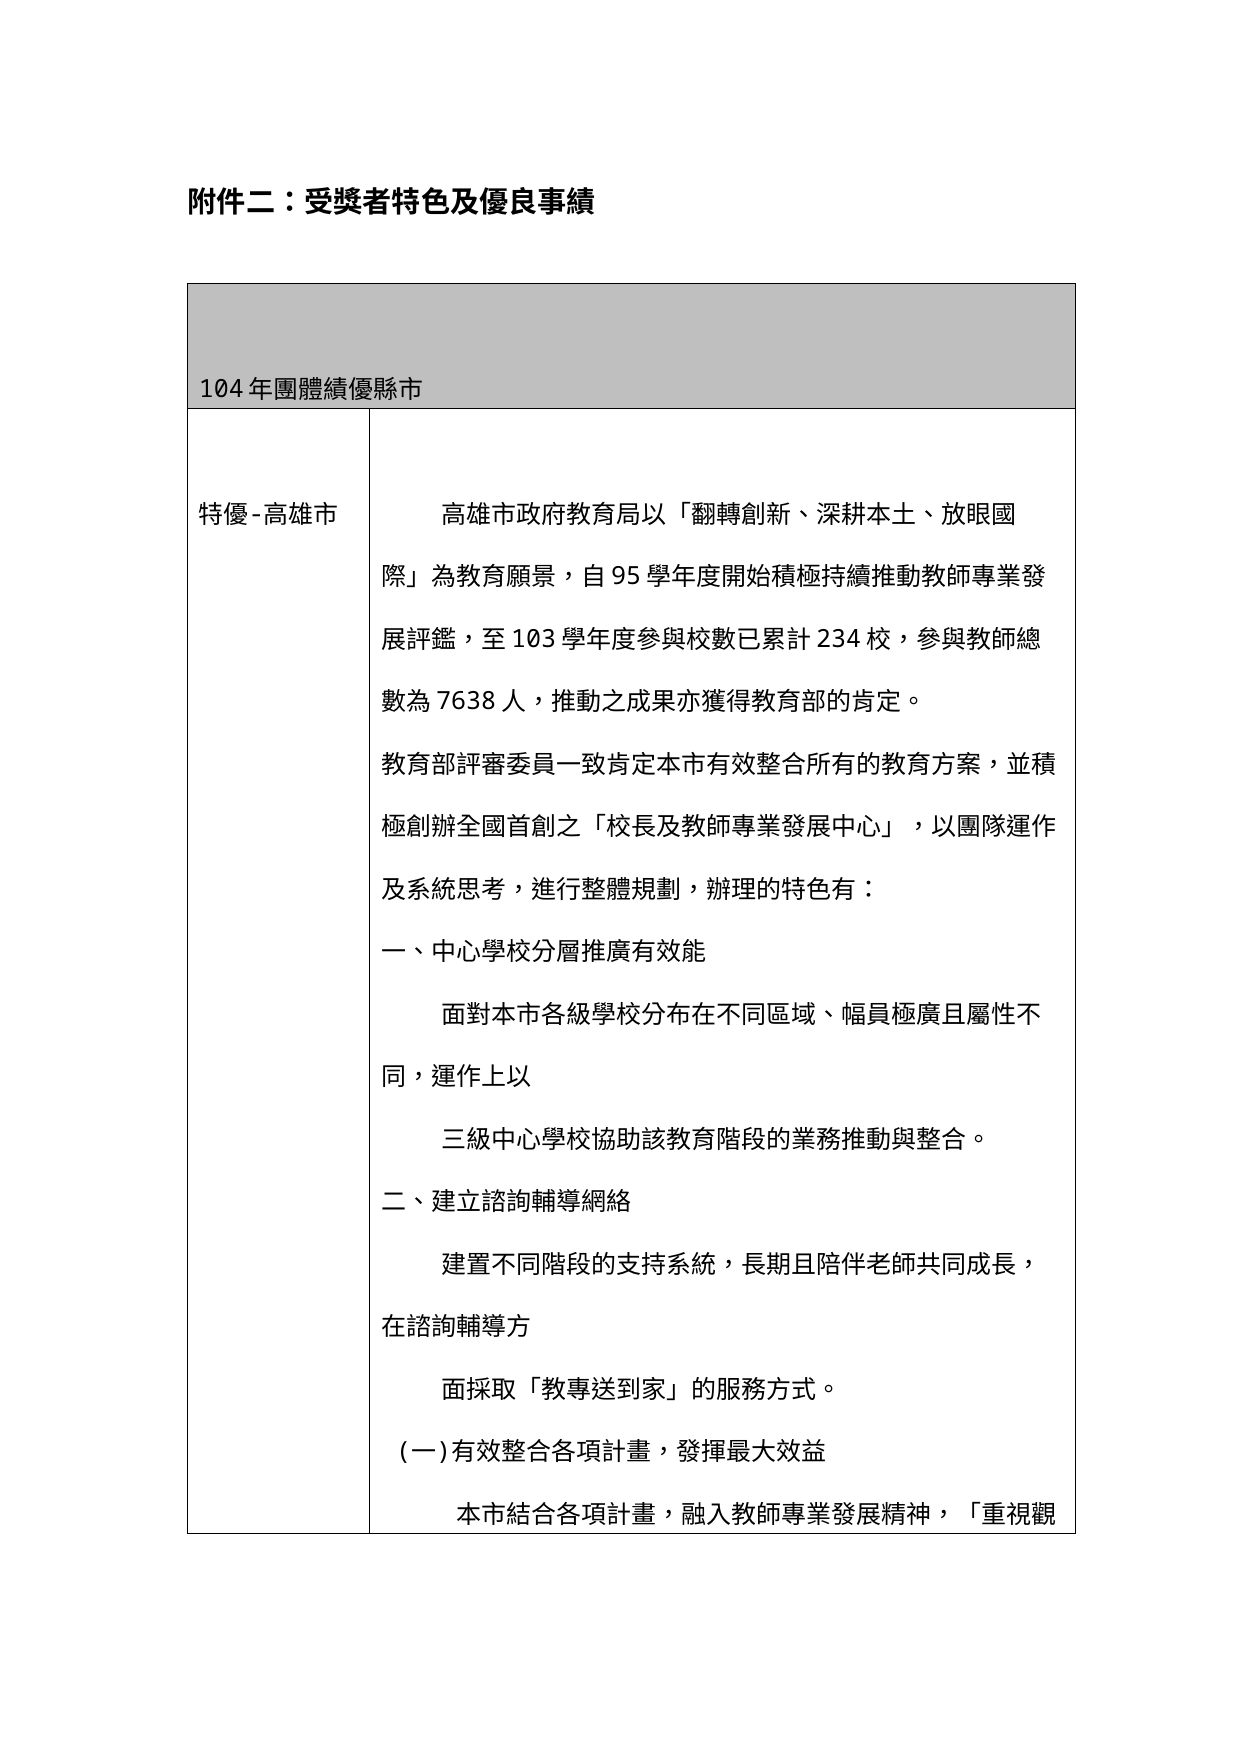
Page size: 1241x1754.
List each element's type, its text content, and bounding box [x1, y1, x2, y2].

table_header 104年團體績優縣市 [188, 284, 1075, 408]
table_cell 特優-高雄市 [188, 409, 369, 1533]
text 附件二：受獎者特色及優良事績 [187, 158, 1053, 221]
table_cell 高雄市政府教育局以「翻轉創新、深耕本土、放眼國際」為教育願景，自95學年度開始積極持續推動教師專業發展評鑑，至103學年度參與校數已累計234校，參與教師總數為7638人，推動之成果亦獲得教育部的肯定。 教育部評審委員一致肯定本市有效整合所有的教育方案，並積極創辦全國首創之「校長及教師專業發展中心」，以團隊運作及系統思考，進行整體規劃，辦理的特色有： 一、中心學校分層推廣有效能 面對本市各級學校分布在不同區域、幅員極廣且屬性不同，運作上以 三級中心學校協助該教育階段的業務推動與整合。 二、建立諮詢輔導網絡 建置不同階段的支持系統，長期且陪伴老師共同成長，在諮詢輔導方 面採取「教專送到家」的服務方式。 (一)有效整合各項計畫，發揮最大效益 本市結合各項計畫，融入教師專業發展精神，「重視觀 [370, 409, 1075, 1533]
